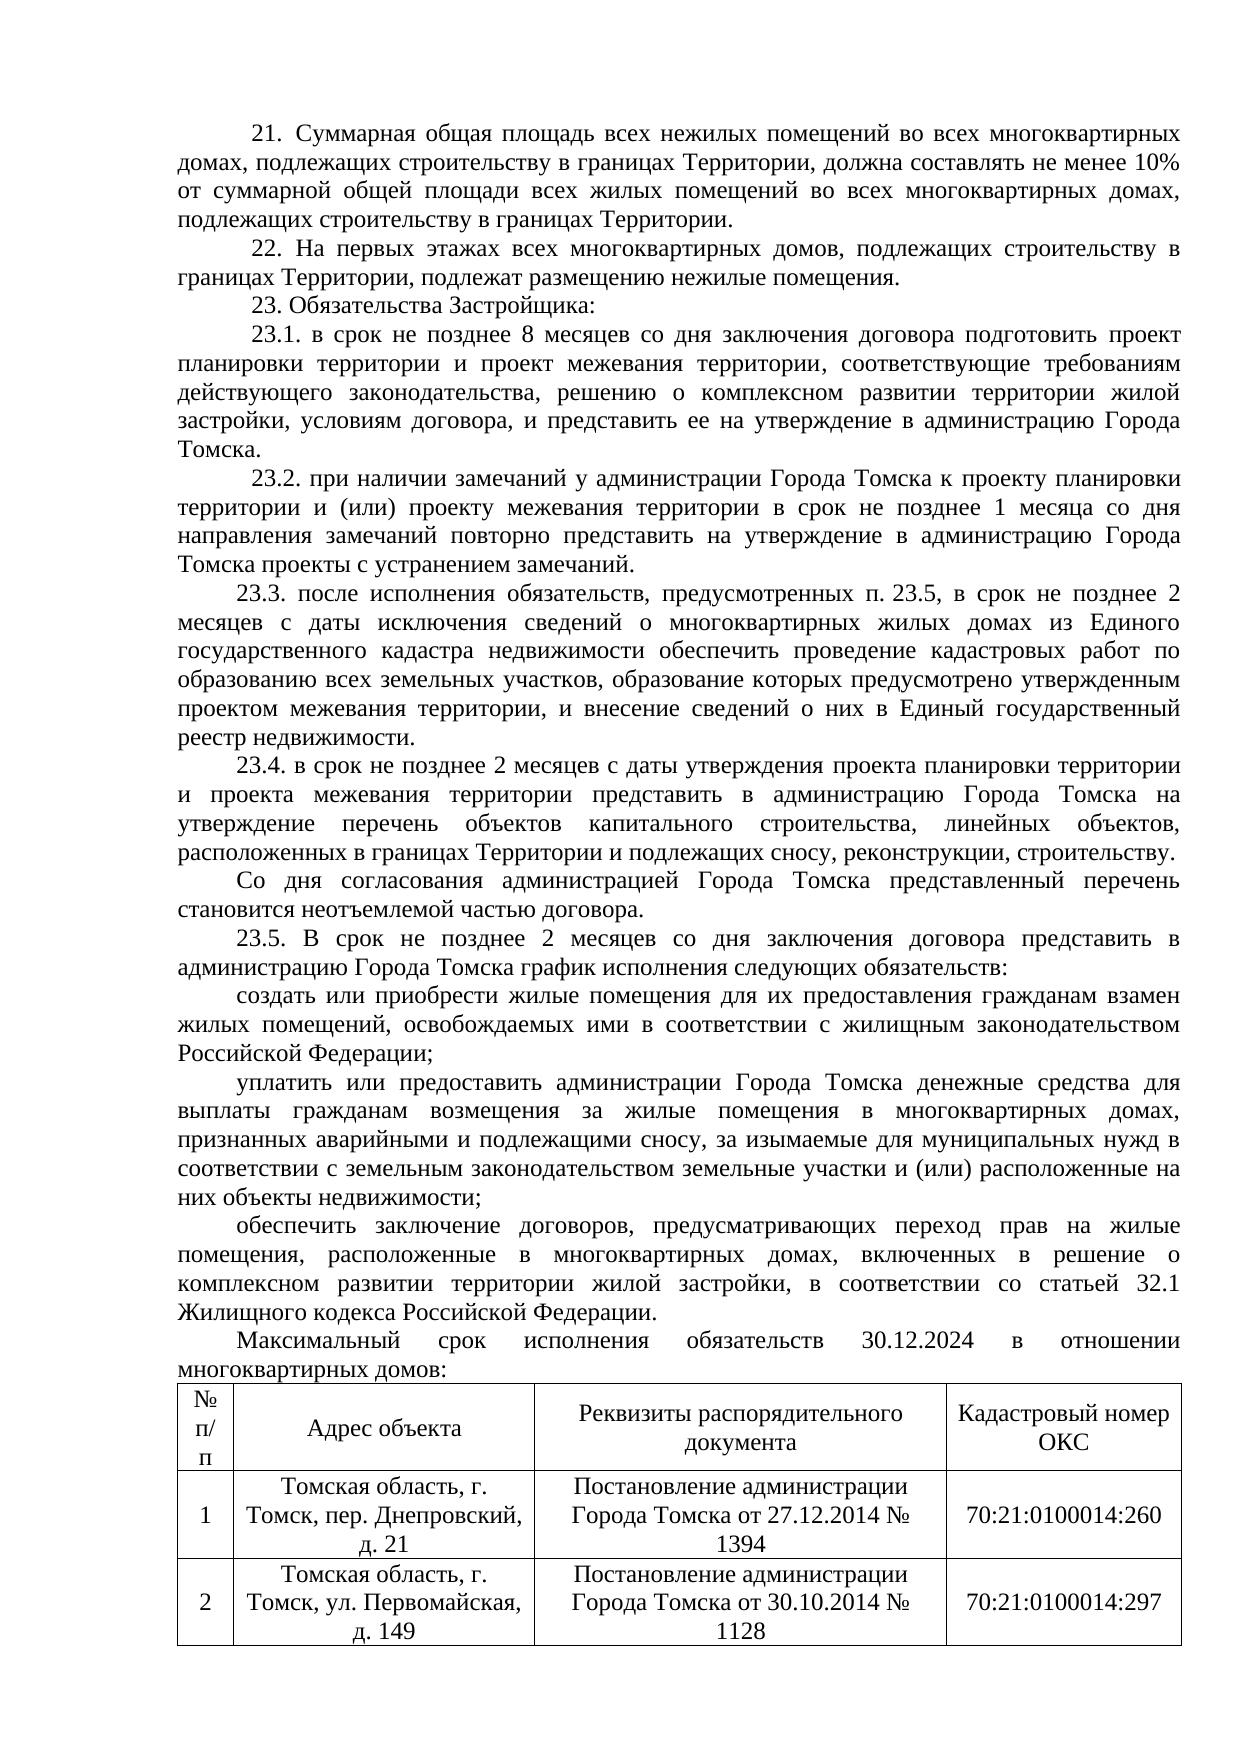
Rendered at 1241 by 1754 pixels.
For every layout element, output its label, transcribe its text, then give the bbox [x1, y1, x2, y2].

text 23.2. при наличии замечаний у администрации Города Томска к проекту планировки территории и (или) проекту межевания территории в срок не позднее 1 месяца со дня направления замечаний повторно представить на утверждение в администрацию Города Томска проекты с устранением замечаний. [177, 463, 1181, 578]
text 21. Суммарная общая площадь всех нежилых помещений во всех многоквартирных домах, подлежащих строительству в границах Территории, должна составлять не менее 10% от суммарной общей площади всех жилых помещений во всех многоквартирных домах, подлежащих строительству в границах Территории. [177, 118, 1181, 233]
text 23.1. в срок не позднее 8 месяцев со дня заключения договора подготовить проект планировки территории и проект межевания территории, соответствующие требованиям действующего законодательства, решению о комплексном развитии территории жилой застройки, условиям договора, и представить ее на утверждение в администрацию Города Томска. [177, 319, 1181, 463]
text уплатить или предоставить администрации Города Томска денежные средства для выплаты гражданам возмещения за жилые помещения в многоквартирных домах, признанных аварийными и подлежащими сносу, за изымаемые для муниципальных нужд в соответствии с земельным законодательством земельные участки и (или) расположенные на них объекты недвижимости; [177, 1067, 1181, 1211]
text 23.5. В срок не позднее 2 месяцев со дня заключения договора представить в администрацию Города Томска график исполнения следующих обязательств: [177, 923, 1181, 981]
text 22. На первых этажах всех многоквартирных домов, подлежащих строительству в границах Территории, подлежат размещению нежилые помещения. [177, 233, 1181, 291]
table_cell 2 [178, 1559, 233, 1645]
text 23.4. в срок не позднее 2 месяцев с даты утверждения проекта планировки территории и проекта межевания территории представить в администрацию Города Томска на утверждение перечень объектов капитального строительства, линейных объектов, расположенных в границах Территории и подлежащих сносу, реконструкции, строительству. [177, 751, 1181, 866]
table_cell Томская область, г. Томск, пер. Днепровский, д. 21 [234, 1471, 534, 1558]
table_cell Постановление администрации Города Томска от 30.10.2014 № 1128 [535, 1559, 946, 1645]
text создать или приобрести жилые помещения для их предоставления гражданам взамен жилых помещений, освобождаемых ими в соответствии с жилищным законодательством Российской Федерации; [177, 981, 1181, 1067]
text Максимальный срок исполнения обязательств 30.12.2024 в отношении многоквартирных домов: [177, 1326, 1181, 1383]
table_cell 1 [178, 1471, 233, 1558]
table_header Адрес объекта [234, 1384, 534, 1470]
table_header Кадастровый номер ОКС [947, 1384, 1181, 1470]
text 23. Обязательства Застройщика: [233, 291, 1181, 319]
table_cell Постановление администрации Города Томска от 27.12.2014 № 1394 [535, 1471, 946, 1558]
table_header Реквизиты распорядительного документа [535, 1384, 946, 1470]
table_cell Томская область, г. Томск, ул. Первомайская, д. 149 [234, 1559, 534, 1645]
table_header № п/п [178, 1384, 233, 1470]
text Со дня согласования администрацией Города Томска представленный перечень становится неотъемлемой частью договора. [177, 866, 1181, 923]
text обеспечить заключение договоров, предусматривающих переход прав на жилые помещения, расположенные в многоквартирных домах, включенных в решение о комплексном развитии территории жилой застройки, в соответствии со статьей 32.1 Жилищного кодекса Российской Федерации. [177, 1211, 1181, 1326]
table_cell 70:21:0100014:297 [947, 1559, 1181, 1645]
text 23.3. после исполнения обязательств, предусмотренных п. 23.5, в срок не позднее 2 месяцев с даты исключения сведений о многоквартирных жилых домах из Единого государственного кадастра недвижимости обеспечить проведение кадастровых работ по образованию всех земельных участков, образование которых предусмотрено утвержденным проектом межевания территории, и внесение сведений о них в Единый государственный реестр недвижимости. [177, 578, 1181, 751]
table_cell 70:21:0100014:260 [947, 1471, 1181, 1558]
